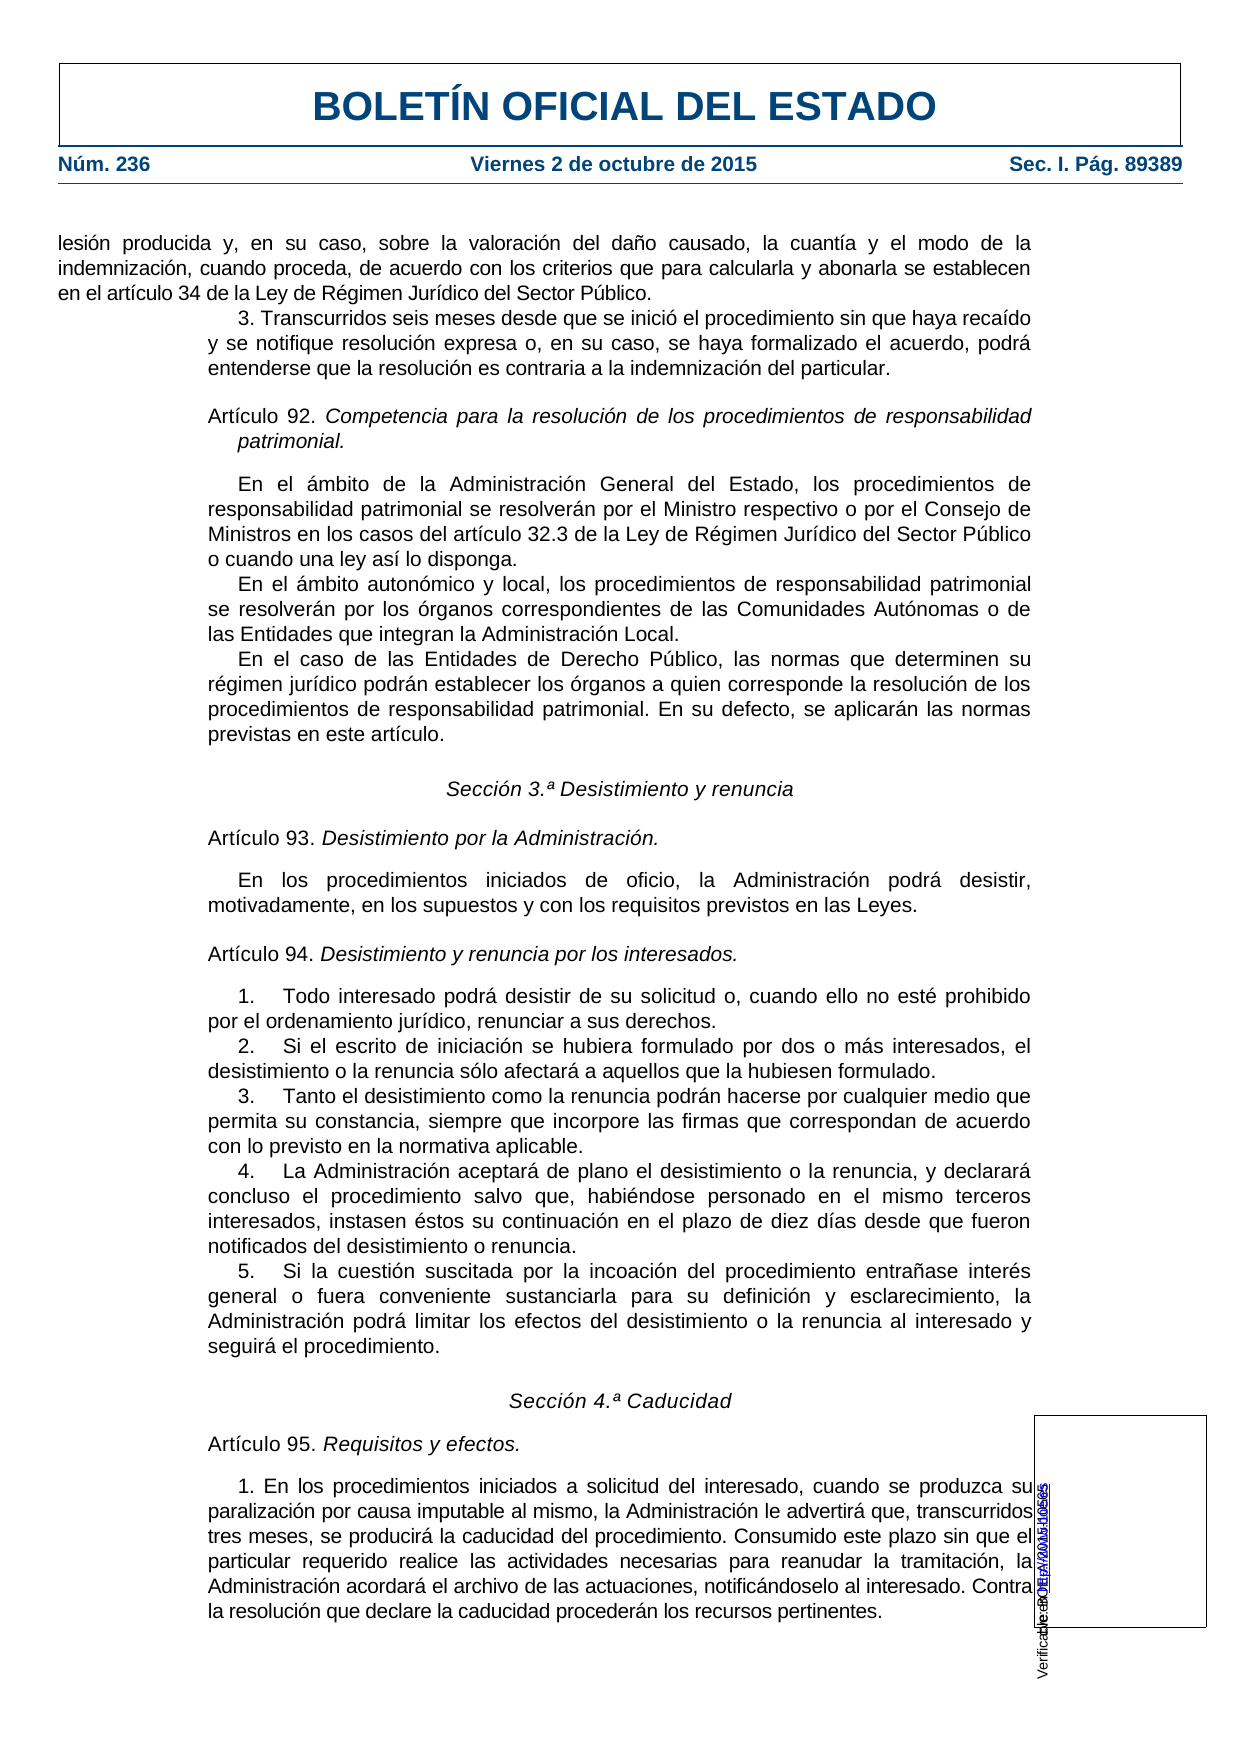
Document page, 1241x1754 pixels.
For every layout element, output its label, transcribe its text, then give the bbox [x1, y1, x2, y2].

text 3. Transcurridos seis meses desde que se inició el procedimiento sin que haya recaído y se notifique resolución expresa o, en su caso, se haya formalizado el acuerdo, podrá entenderse que la resolución es contraria a la indemnización del particular. [208, 305, 1032, 380]
text En el ámbito autonómico y local, los procedimientos de responsabilidad patrimonial se resolverán por los órganos correspondientes de las Comunidades Autónomas o de las Entidades que integran la Administración Local. [208, 572, 1032, 647]
text Sección 4.ª Caducidad [58, 1389, 1182, 1413]
text Artículo 92. Competencia para la resolución de los procedimientos de responsabilidad patrimonial. [208, 404, 1032, 454]
table_header [1119, 64, 1180, 130]
text En el caso de las Entidades de Derecho Público, las normas que determinen su régimen jurídico podrán establecer los órganos a quien corresponde la resolución de los procedimientos de responsabilidad patrimonial. En su defecto, se aplicarán las normas previstas en este artículo. [208, 647, 1032, 747]
text Artículo 94. Desistimiento y renuncia por los interesados. [208, 941, 1182, 966]
text Sección 3.ª Desistimiento y renuncia [58, 777, 1182, 801]
list Tanto el desistimiento como la renuncia podrán hacerse por cualquier medio que permita su constancia, siempre que incorpore las firmas que correspondan de acuerdo con lo previsto en la normativa aplicable. [208, 1084, 1032, 1159]
table_header BOLETÍN OFICIAL DEL ESTADO [183, 64, 1118, 130]
text lesión producida y, en su caso, sobre la valoración del daño causado, la cuantía y el modo de la indemnización, cuando proceda, de acuerdo con los criterios que para calcularla y abonarla se establecen en el artículo 34 de la Ley de Régimen Jurídico del Sector Público. [58, 230, 1032, 305]
table_header [60, 64, 183, 130]
list Si la cuestión suscitada por la incoación del procedimiento entrañase interés general o fuera conveniente sustanciarla para su definición y esclarecimiento, la Administración podrá limitar los efectos del desistimiento o la renuncia al interesado y seguirá el procedimiento. [208, 1259, 1032, 1359]
text Artículo 95. Requisitos y efectos. [208, 1431, 1182, 1456]
list Si el escrito de iniciación se hubiera formulado por dos o más interesados, el desistimiento o la renuncia sólo afectará a aquellos que la hubiesen formulado. [208, 1034, 1032, 1084]
text 1. En los procedimientos iniciados a solicitud del interesado, cuando se produzca su paralización por causa imputable al mismo, la Administración le advertirá que, transcurridos tres meses, se producirá la caducidad del procedimiento. Consumido este plazo sin que el particular requerido realice las actividades necesarias para reanudar la tramitación, la Administración acordará el archivo de las actuaciones, notificándoselo al interesado. Contra la resolución que declare la caducidad procederán los recursos pertinentes. [208, 1474, 1182, 1624]
text Artículo 93. Desistimiento por la Administración. [208, 825, 1182, 850]
text En el ámbito de la Administración General del Estado, los procedimientos de responsabilidad patrimonial se resolverán por el Ministro respectivo o por el Consejo de Ministros en los casos del artículo 32.3 de la Ley de Régimen Jurídico del Sector Público o cuando una ley así lo disponga. [208, 472, 1032, 572]
text Núm. 236 Viernes 2 de octubre de 2015 Sec. I. Pág. 89389 [58, 152, 1182, 176]
list Todo interesado podrá desistir de su solicitud o, cuando ello no esté prohibido por el ordenamiento jurídico, renunciar a sus derechos. [208, 984, 1032, 1034]
list La Administración aceptará de plano el desistimiento o la renuncia, y declarará concluso el procedimiento salvo que, habiéndose personado en el mismo terceros interesados, instasen éstos su continuación en el plazo de diez días desde que fueron notificados del desistimiento o renuncia. [208, 1159, 1032, 1259]
text En los procedimientos iniciados de oficio, la Administración podrá desistir, motivadamente, en los supuestos y con los requisitos previstos en las Leyes. [208, 867, 1032, 917]
